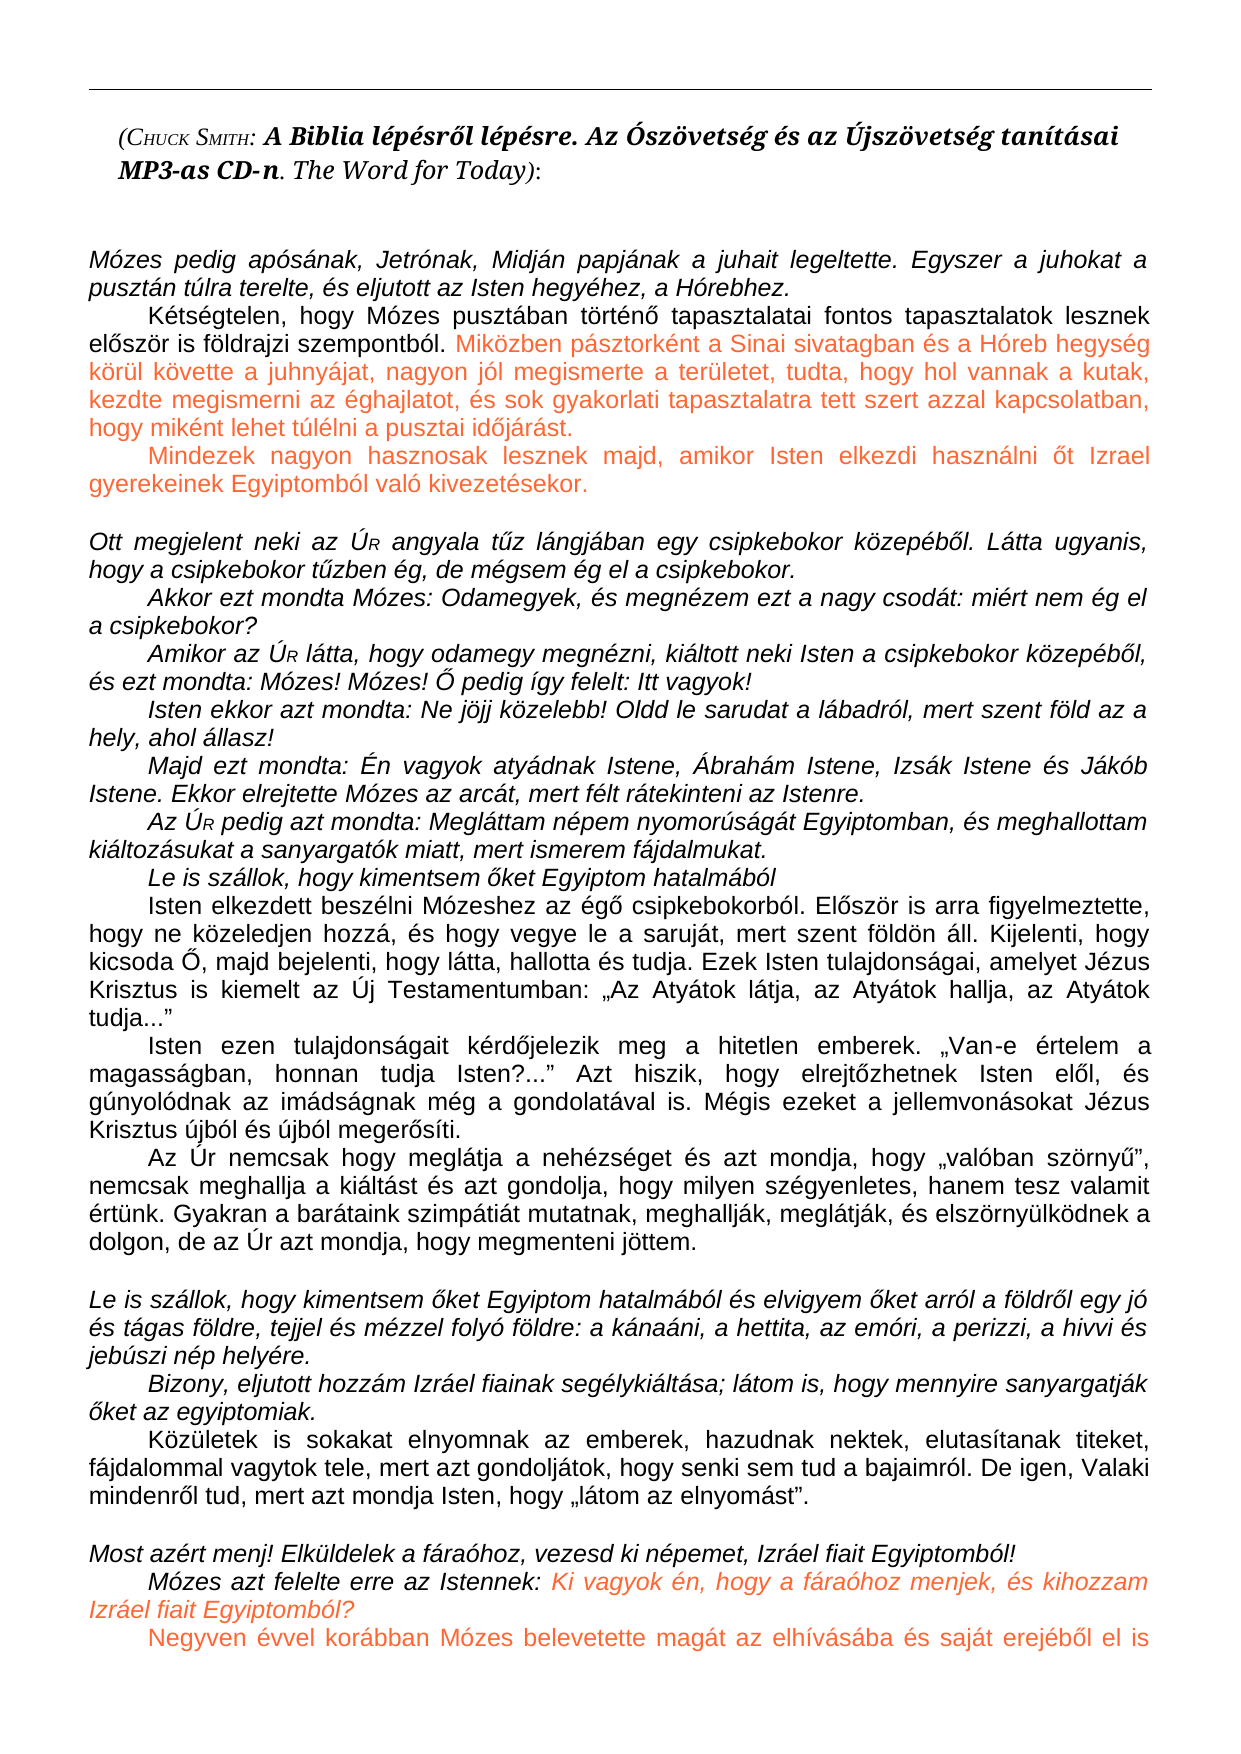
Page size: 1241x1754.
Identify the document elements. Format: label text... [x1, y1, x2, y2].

text Isten ekkor azt mondta: Ne jöjj közelebb! Oldd le sarudat a lábadról, mert szent föld az a hely, ahol állasz! [88, 696, 1152, 752]
text Mózes azt felelte erre az Istennek: Ki vagyok én, hogy a fáraóhoz menjek, és kihozzam Izráel fiait Egyiptomból? [88, 1567, 1152, 1623]
text Le is szállok, hogy kimentsem őket Egyiptom hatalmából és elvigyem őket arról a földről egy jó és tágas földre, tejjel és mézzel folyó földre: a kánaáni, a hettita, az emóri, a perizzi, a hivvi és jebúszi nép helyére. [88, 1286, 1152, 1370]
text Most azért menj! Elküldelek a fáraóhoz, vezesd ki népemet, Izráel fiait Egyiptomból! [88, 1539, 1152, 1567]
text Az Úr nemcsak hogy meglátja a nehézséget és azt mondja, hogy „valóban szörnyű”, nemcsak meghallja a kiáltást és azt gondolja, hogy milyen szégyenletes, hanem tesz valamit értünk. Gyakran a barátaink szimpátiát mutatnak, meghallják, meglátják, és elszörnyülködnek a dolgon, de az Úr azt mondja, hogy megmenteni jöttem. [88, 1144, 1152, 1256]
text Majd ezt mondta: Én vagyok atyádnak Istene, Ábrahám Istene, Izsák Istene és Jákób Istene. Ekkor elrejtette Mózes az arcát, mert félt rátekinteni az Istenre. [88, 752, 1152, 808]
text Amikor az Úr látta, hogy odamegy megnézni, kiáltott neki Isten a csipkebokor közepéből, és ezt mondta: Mózes! Mózes! Ő pedig így felelt: Itt vagyok! [88, 640, 1152, 696]
text Le is szállok, hogy kimentsem őket Egyiptom hatalmából [88, 864, 1152, 892]
text Isten ezen tulajdonságait kérdőjelezik meg a hitetlen emberek. „Van‑e értelem a magasságban, honnan tudja Isten?...” Azt hiszik, hogy elrejtőzhetnek Isten elől, és gúnyolódnak az imádságnak még a gondolatával is. Mégis ezeket a jellemvonásokat Jézus Krisztus újból és újból megerősíti. [88, 1032, 1152, 1144]
text Negyven évvel korábban Mózes belevetette magát az elhívásába és saját erejéből el is [88, 1623, 1152, 1651]
text (Chuck Smith: A Biblia lépésről lépésre. Az Ószövetség és az Újszövetség tanításai MP3-as CD‑n. The Word for Today): [88, 90, 1152, 216]
text Mózes pedig apósának, Jetrónak, Midján papjának a juhait legeltette. Egyszer a juhokat a pusztán túlra terelte, és eljutott az Isten hegyéhez, a Hórebhez. [88, 246, 1152, 302]
text Mindezek nagyon hasznosak lesznek majd, amikor Isten elkezdi használni őt Izrael gyerekeinek Egyiptomból való kivezetésekor. [88, 442, 1152, 498]
text Kétségtelen, hogy Mózes pusztában történő tapasztalatai fontos tapasztalatok lesznek először is földrajzi szempontból. Miközben pásztorként a Sinai sivatagban és a Hóreb hegység körül követte a juhnyájat, nagyon jól megismerte a területet, tudta, hogy hol vannak a kutak, kezdte megismerni az éghajlatot, és sok gyakorlati tapasztalatra tett szert azzal kapcsolatban, hogy miként lehet túlélni a pusztai időjárást. [88, 302, 1152, 442]
text Ott megjelent neki az Úr angyala tűz lángjában egy csipkebokor közepéből. Látta ugyanis, hogy a csipkebokor tűzben ég, de mégsem ég el a csipkebokor. [88, 528, 1152, 584]
text Közületek is sokakat elnyomnak az emberek, hazudnak nektek, elutasítanak titeket, fájdalommal vagytok tele, mert azt gondoljátok, hogy senki sem tud a bajaimról. De igen, Valaki mindenről tud, mert azt mondja Isten, hogy „látom az elnyomást”. [88, 1426, 1152, 1510]
text Akkor ezt mondta Mózes: Odamegyek, és megnézem ezt a nagy csodát: miért nem ég el a csipkebokor? [88, 584, 1152, 640]
text Az Úr pedig azt mondta: Megláttam népem nyomorúságát Egyiptomban, és meghallottam kiáltozásukat a sanyargatók miatt, mert ismerem fájdalmukat. [88, 808, 1152, 864]
text Bizony, eljutott hozzám Izráel fiainak segélykiáltása; látom is, hogy mennyire sanyargatják őket az egyiptomiak. [88, 1370, 1152, 1426]
text Isten elkezdett beszélni Mózeshez az égő csipkebokorból. Először is arra figyelmeztette, hogy ne közeledjen hozzá, és hogy vegye le a saruját, mert szent földön áll. Kijelenti, hogy kicsoda Ő, majd bejelenti, hogy látta, hallotta és tudja. Ezek Isten tulajdonságai, amelyet Jézus Krisztus is kiemelt az Új Testamentumban: „Az Atyátok látja, az Atyátok hallja, az Atyátok tudja...” [88, 892, 1152, 1032]
